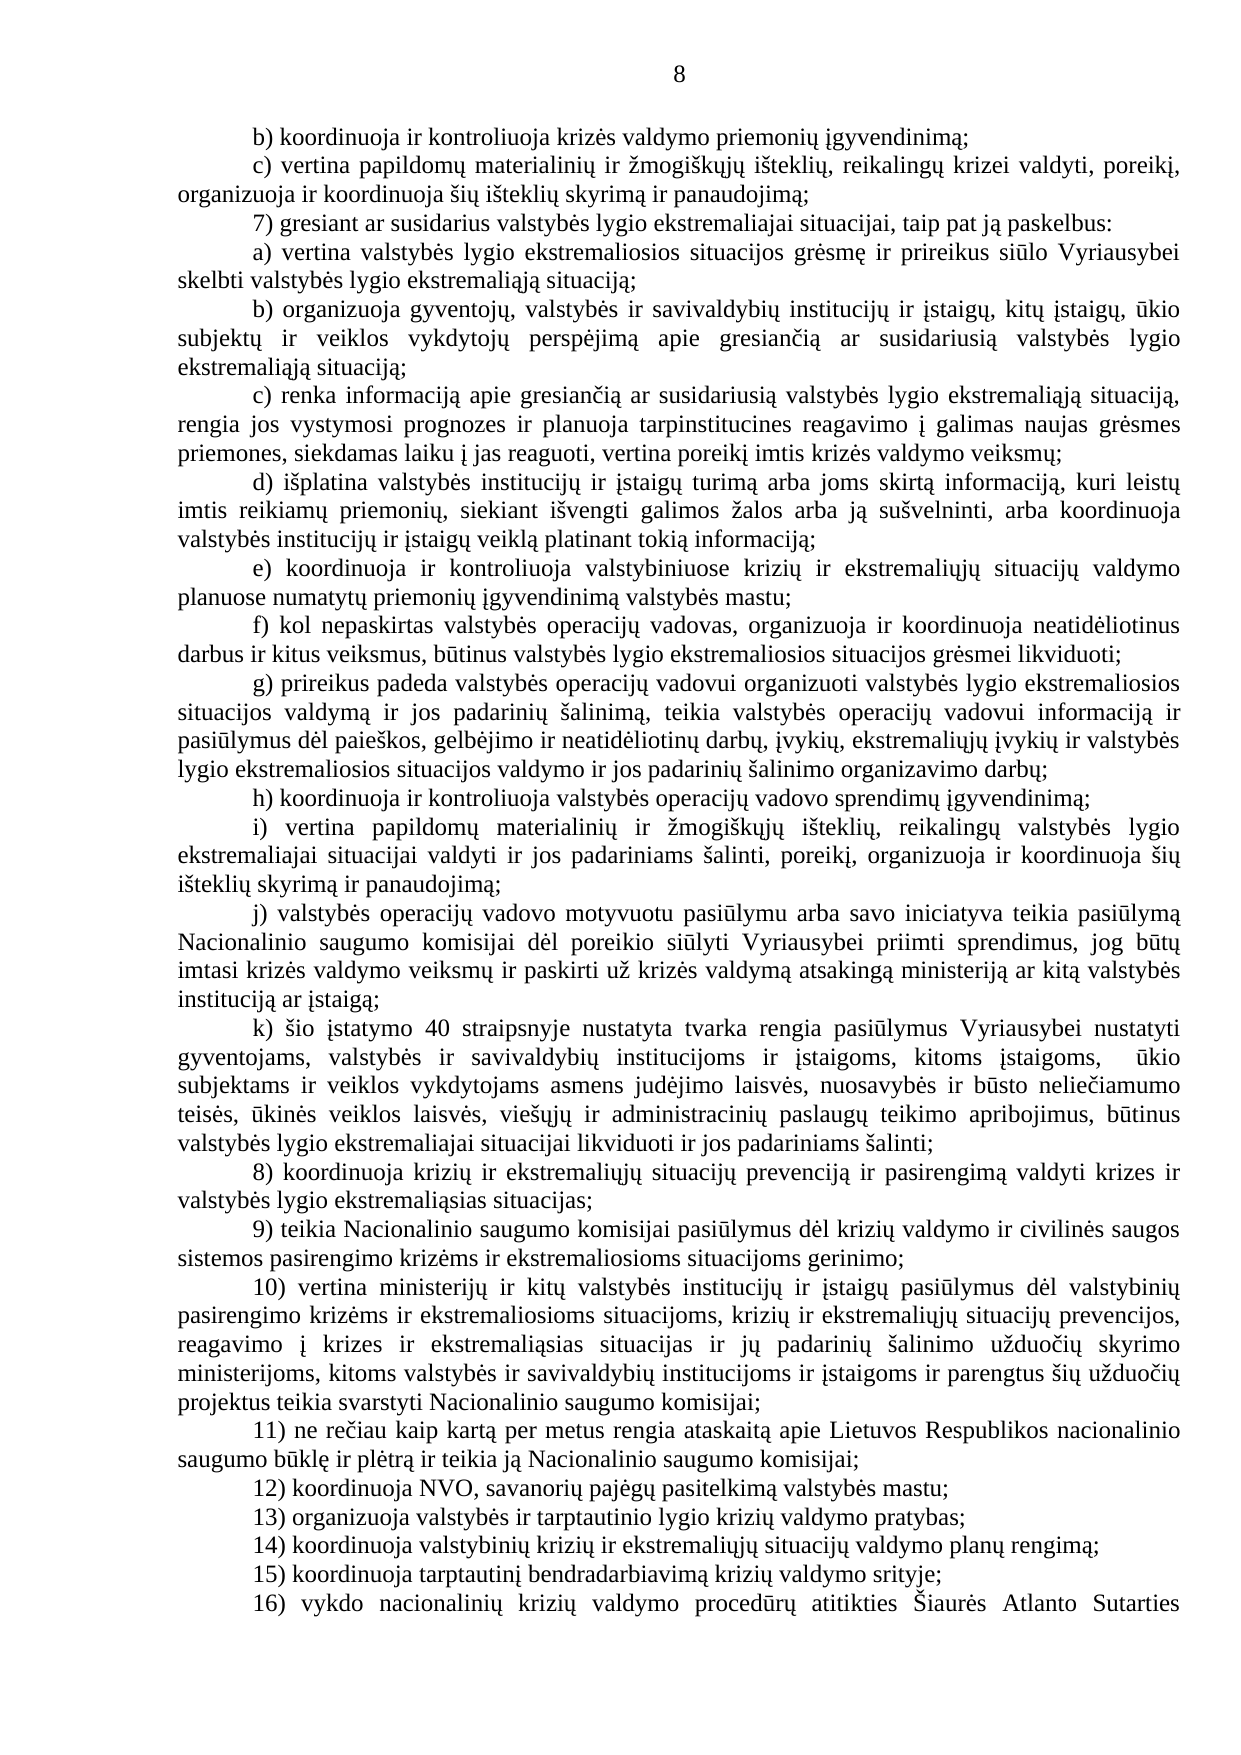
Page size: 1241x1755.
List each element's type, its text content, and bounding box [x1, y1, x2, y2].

text 10) vertina ministerijų ir kitų valstybės institucijų ir įstaigų pasiūlymus dėl valstybinių pasirengimo krizėms ir ekstremaliosioms situacijoms, krizių ir ekstremaliųjų situacijų prevencijos, reagavimo į krizes ir ekstremaliąsias situacijas ir jų padarinių šalinimo užduočių skyrimo ministerijoms, kitoms valstybės ir savivaldybių institucijoms ir įstaigoms ir parengtus šių užduočių projektus teikia svarstyti Nacionalinio saugumo komisijai; [177, 1272, 1181, 1416]
text j) valstybės operacijų vadovo motyvuotu pasiūlymu arba savo iniciatyva teikia pasiūlymą Nacionalinio saugumo komisijai dėl poreikio siūlyti Vyriausybei priimti sprendimus, jog būtų imtasi krizės valdymo veiksmų ir paskirti už krizės valdymą atsakingą ministeriją ar kitą valstybės instituciją ar įstaigą; [177, 898, 1181, 1013]
text d) išplatina valstybės institucijų ir įstaigų turimą arba joms skirtą informaciją, kuri leistų imtis reikiamų priemonių, siekiant išvengti galimos žalos arba ją sušvelninti, arba koordinuoja valstybės institucijų ir įstaigų veiklą platinant tokią informaciją; [177, 467, 1181, 553]
text i) vertina papildomų materialinių ir žmogiškųjų išteklių, reikalingų valstybės lygio ekstremaliajai situacijai valdyti ir jos padariniams šalinti, poreikį, organizuoja ir koordinuoja šių išteklių skyrimą ir panaudojimą; [177, 812, 1181, 898]
text 11) ne rečiau kaip kartą per metus rengia ataskaitą apie Lietuvos Respublikos nacionalinio saugumo būklę ir plėtrą ir teikia ją Nacionalinio saugumo komisijai; [177, 1416, 1181, 1473]
text c) vertina papildomų materialinių ir žmogiškųjų išteklių, reikalingų krizei valdyti, poreikį, organizuoja ir koordinuoja šių išteklių skyrimą ir panaudojimą; [177, 151, 1181, 208]
text h) koordinuoja ir kontroliuoja valstybės operacijų vadovo sprendimų įgyvendinimą; [177, 783, 1181, 812]
text b) organizuoja gyventojų, valstybės ir savivaldybių institucijų ir įstaigų, kitų įstaigų, ūkio subjektų ir veiklos vykdytojų perspėjimą apie gresiančią ar susidariusią valstybės lygio ekstremaliąją situaciją; [177, 294, 1181, 381]
text 12) koordinuoja NVO, savanorių pajėgų pasitelkimą valstybės mastu; [177, 1473, 1181, 1502]
text g) prireikus padeda valstybės operacijų vadovui organizuoti valstybės lygio ekstremaliosios situacijos valdymą ir jos padarinių šalinimą, teikia valstybės operacijų vadovui informaciją ir pasiūlymus dėl paieškos, gelbėjimo ir neatidėliotinų darbų, įvykių, ekstremaliųjų įvykių ir valstybės lygio ekstremaliosios situacijos valdymo ir jos padarinių šalinimo organizavimo darbų; [177, 668, 1181, 783]
text 8) koordinuoja krizių ir ekstremaliųjų situacijų prevenciją ir pasirengimą valdyti krizes ir valstybės lygio ekstremaliąsias situacijas; [177, 1157, 1181, 1214]
text k) šio įstatymo 40 straipsnyje nustatyta tvarka rengia pasiūlymus Vyriausybei nustatyti gyventojams, valstybės ir savivaldybių institucijoms ir įstaigoms, kitoms įstaigoms, ūkio subjektams ir veiklos vykdytojams asmens judėjimo laisvės, nuosavybės ir būsto neliečiamumo teisės, ūkinės veiklos laisvės, viešųjų ir administracinių paslaugų teikimo apribojimus, būtinus valstybės lygio ekstremaliajai situacijai likviduoti ir jos padariniams šalinti; [177, 1013, 1181, 1157]
text 16) vykdo nacionalinių krizių valdymo procedūrų atitikties Šiaurės Atlanto Sutarties [177, 1588, 1181, 1617]
text 13) organizuoja valstybės ir tarptautinio lygio krizių valdymo pratybas; [177, 1502, 1181, 1531]
text 15) koordinuoja tarptautinį bendradarbiavimą krizių valdymo srityje; [177, 1559, 1181, 1588]
text c) renka informaciją apie gresiančią ar susidariusią valstybės lygio ekstremaliąją situaciją, rengia jos vystymosi prognozes ir planuoja tarpinstitucines reagavimo į galimas naujas grėsmes priemones, siekdamas laiku į jas reaguoti, vertina poreikį imtis krizės valdymo veiksmų; [177, 381, 1181, 467]
text 7) gresiant ar susidarius valstybės lygio ekstremaliajai situacijai, taip pat ją paskelbus: [177, 208, 1181, 237]
text b) koordinuoja ir kontroliuoja krizės valdymo priemonių įgyvendinimą; [177, 122, 1181, 151]
text a) vertina valstybės lygio ekstremaliosios situacijos grėsmę ir prireikus siūlo Vyriausybei skelbti valstybės lygio ekstremaliąją situaciją; [177, 237, 1181, 294]
text e) koordinuoja ir kontroliuoja valstybiniuose krizių ir ekstremaliųjų situacijų valdymo planuose numatytų priemonių įgyvendinimą valstybės mastu; [177, 553, 1181, 611]
text 9) teikia Nacionalinio saugumo komisijai pasiūlymus dėl krizių valdymo ir civilinės saugos sistemos pasirengimo krizėms ir ekstremaliosioms situacijoms gerinimo; [177, 1214, 1181, 1272]
text 14) koordinuoja valstybinių krizių ir ekstremaliųjų situacijų valdymo planų rengimą; [177, 1531, 1181, 1559]
text f) kol nepaskirtas valstybės operacijų vadovas, organizuoja ir koordinuoja neatidėliotinus darbus ir kitus veiksmus, būtinus valstybės lygio ekstremaliosios situacijos grėsmei likviduoti; [177, 611, 1181, 668]
